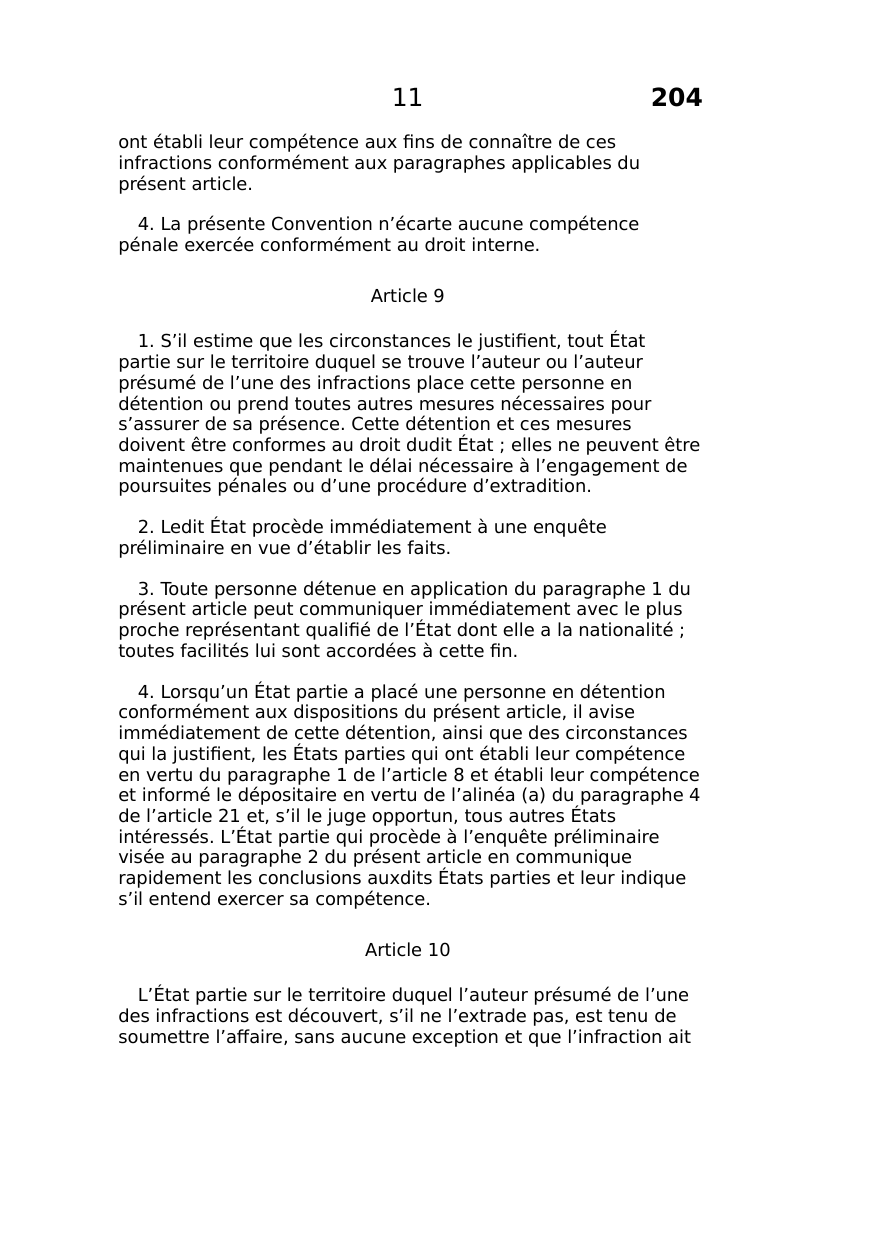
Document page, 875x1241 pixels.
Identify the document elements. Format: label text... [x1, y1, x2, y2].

text ont établi leur compétence aux fins de connaître de ces infractions conformément aux paragraphes applicables du présent article. [118, 132, 703, 194]
subtitle Article 9 [118, 286, 703, 306]
text 3. Toute personne détenue en application du paragraphe 1 du présent article peut communiquer immédiatement avec le plus proche représentant qualifié de l’État dont elle a la nationalité ; toutes facilités lui sont accordées à cette fin. [118, 578, 703, 661]
text 4. Lorsqu’un État partie a placé une personne en détention conformément aux dispositions du présent article, il avise immédiatement de cette détention, ainsi que des circonstances qui la justifient, les États parties qui ont établi leur compétence en vertu du paragraphe 1 de l’article 8 et établi leur compétence et informé le dépositaire en vertu de l’alinéa (a) du paragraphe 4 de l’article 21 et, s’il le juge opportun, tous autres États intéressés. L’État partie qui procède à l’enquête préliminaire visée au paragraphe 2 du présent article en communique rapidement les conclusions auxdits États parties et leur indique s’il entend exercer sa compétence. [118, 681, 703, 909]
text 2. Ledit État procède immédiatement à une enquête préliminaire en vue d’établir les faits. [118, 517, 703, 558]
subtitle Article 10 [118, 939, 703, 960]
text 1. S’il estime que les circonstances le justifient, tout État partie sur le territoire duquel se trouve l’auteur ou l’auteur présumé de l’une des infractions place cette personne en détention ou prend toutes autres mesures nécessaires pour s’assurer de sa présence. Cette détention et ces mesures doivent être conformes au droit dudit État ; elles ne peuvent être maintenues que pendant le délai nécessaire à l’engagement de poursuites pénales ou d’une procédure d’extradition. [118, 331, 703, 497]
text L’État partie sur le territoire duquel l’auteur présumé de l’une des infractions est découvert, s’il ne l’extrade pas, est tenu de soumettre l’affaire, sans aucune exception et que l’infraction ait [118, 985, 703, 1047]
text 4. La présente Convention n’écarte aucune compétence pénale exercée conformément au droit interne. [118, 214, 703, 256]
